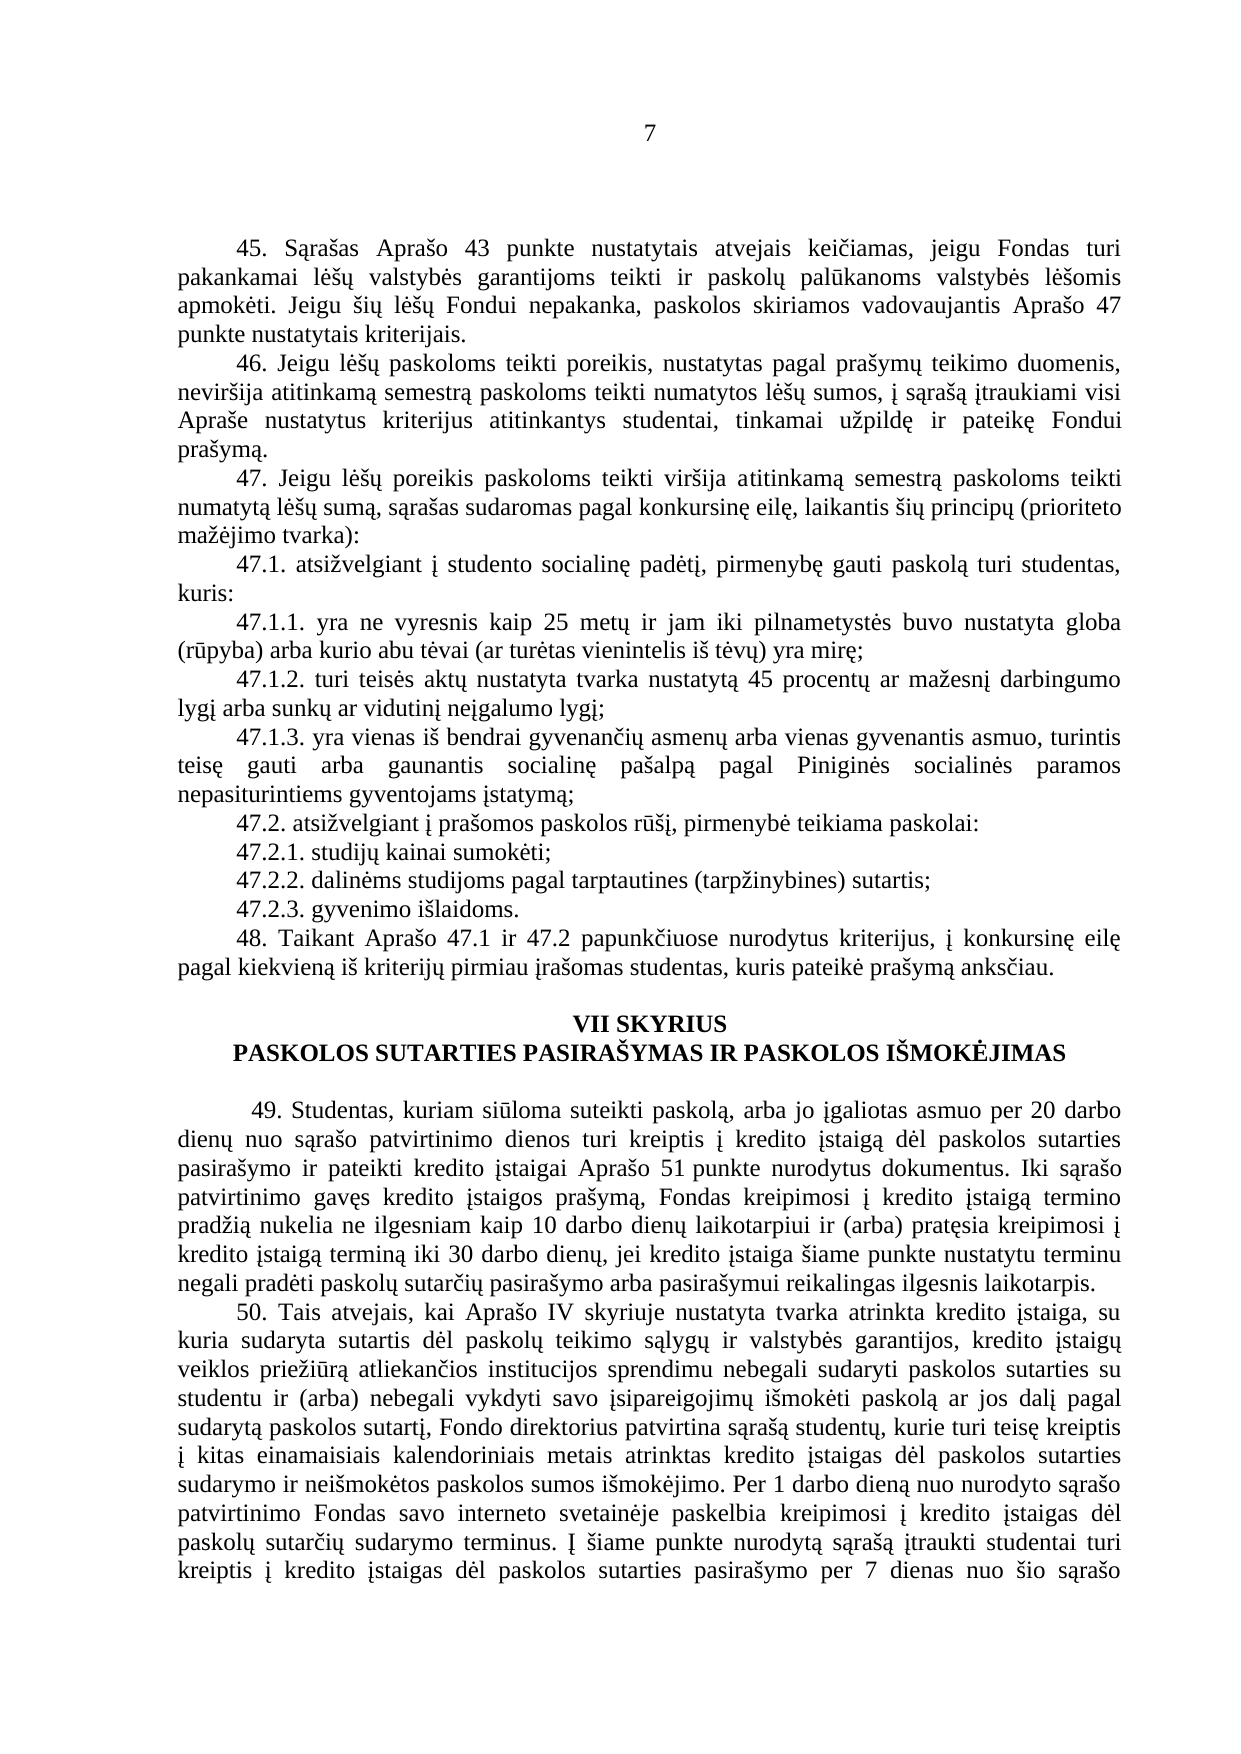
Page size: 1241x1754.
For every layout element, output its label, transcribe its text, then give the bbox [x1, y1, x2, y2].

text 47.1.1. yra ne vyresnis kaip 25 metų ir jam iki pilnametystės buvo nustatyta globa (rūpyba) arba kurio abu tėvai (ar turėtas vienintelis iš tėvų) yra mirę; [177, 607, 1122, 664]
text 47.1.2. turi teisės aktų nustatyta tvarka nustatytą 45 procentų ar mažesnį darbingumo lygį arba sunkų ar vidutinį neįgalumo lygį; [177, 664, 1122, 722]
text 49. Studentas, kuriam siūloma suteikti paskolą, arba jo įgaliotas asmuo per 20 darbo dienų nuo sąrašo patvirtinimo dienos turi kreiptis į kredito įstaigą dėl paskolos sutarties pasirašymo ir pateikti kredito įstaigai Aprašo 51 punkte nurodytus dokumentus. Iki sąrašo patvirtinimo gavęs kredito įstaigos prašymą, Fondas kreipimosi į kredito įstaigą termino pradžią nukelia ne ilgesniam kaip 10 darbo dienų laikotarpiui ir (arba) pratęsia kreipimosi į kredito įstaigą terminą iki 30 darbo dienų, jei kredito įstaiga šiame punkte nustatytu terminu negali pradėti paskolų sutarčių pasirašymo arba pasirašymui reikalingas ilgesnis laikotarpis. [177, 1096, 1122, 1297]
text 47.2.3. gyvenimo išlaidoms. [177, 894, 1122, 923]
text 47.2. atsižvelgiant į prašomos paskolos rūšį, pirmenybė teikiama paskolai: [177, 808, 1122, 837]
text 45. Sąrašas Aprašo 43 punkte nustatytais atvejais keičiamas, jeigu Fondas turi pakankamai lėšų valstybės garantijoms teikti ir paskolų palūkanoms valstybės lėšomis apmokėti. Jeigu šių lėšų Fondui nepakanka, paskolos skiriamos vadovaujantis Aprašo 47 punkte nustatytais kriterijais. [177, 233, 1122, 348]
text 46. Jeigu lėšų paskoloms teikti poreikis, nustatytas pagal prašymų teikimo duomenis, neviršija atitinkamą semestrą paskoloms teikti numatytos lėšų sumos, į sąrašą įtraukiami visi Apraše nustatytus kriterijus atitinkantys studentai, tinkamai užpildę ir pateikę Fondui prašymą. [177, 348, 1122, 463]
text 47.1.3. yra vienas iš bendrai gyvenančių asmenų arba vienas gyvenantis asmuo, turintis teisę gauti arba gaunantis socialinę pašalpą pagal Piniginės socialinės paramos nepasiturintiems gyventojams įstatymą; [177, 722, 1122, 808]
text 47.1. atsižvelgiant į studento socialinę padėtį, pirmenybę gauti paskolą turi studentas, kuris: [177, 549, 1122, 607]
text 47. Jeigu lėšų poreikis paskoloms teikti viršija atitinkamą semestrą paskoloms teikti numatytą lėšų sumą, sąrašas sudaromas pagal konkursinę eilę, laikantis šių principų (prioriteto mažėjimo tvarka): [177, 463, 1122, 549]
text 47.2.2. dalinėms studijoms pagal tarptautines (tarpžinybines) sutartis; [177, 866, 1122, 894]
text 50. Tais atvejais, kai Aprašo IV skyriuje nustatyta tvarka atrinkta kredito įstaiga, su kuria sudaryta sutartis dėl paskolų teikimo sąlygų ir valstybės garantijos, kredito įstaigų veiklos priežiūrą atliekančios institucijos sprendimu nebegali sudaryti paskolos sutarties su studentu ir (arba) nebegali vykdyti savo įsipareigojimų išmokėti paskolą ar jos dalį pagal sudarytą paskolos sutartį, Fondo direktorius patvirtina sąrašą studentų, kurie turi teisę kreiptis į kitas einamaisiais kalendoriniais metais atrinktas kredito įstaigas dėl paskolos sutarties sudarymo ir neišmokėtos paskolos sumos išmokėjimo. Per 1 darbo dieną nuo nurodyto sąrašo patvirtinimo Fondas savo interneto svetainėje paskelbia kreipimosi į kredito įstaigas dėl paskolų sutarčių sudarymo terminus. Į šiame punkte nurodytą sąrašą įtraukti studentai turi kreiptis į kredito įstaigas dėl paskolos sutarties pasirašymo per 7 dienas nuo šio sąrašo [177, 1297, 1122, 1584]
text 47.2.1. studijų kainai sumokėti; [177, 837, 1122, 866]
text PASKOLOS SUTARTIES PASIRAŠYMAS IR PASKOLOS IŠMOKĖJIMAS [177, 1038, 1122, 1067]
text VII SKYRIUS [177, 1009, 1122, 1038]
text 48. Taikant Aprašo 47.1 ir 47.2 papunkčiuose nurodytus kriterijus, į konkursinę eilę pagal kiekvieną iš kriterijų pirmiau įrašomas studentas, kuris pateikė prašymą anksčiau. [177, 923, 1122, 981]
